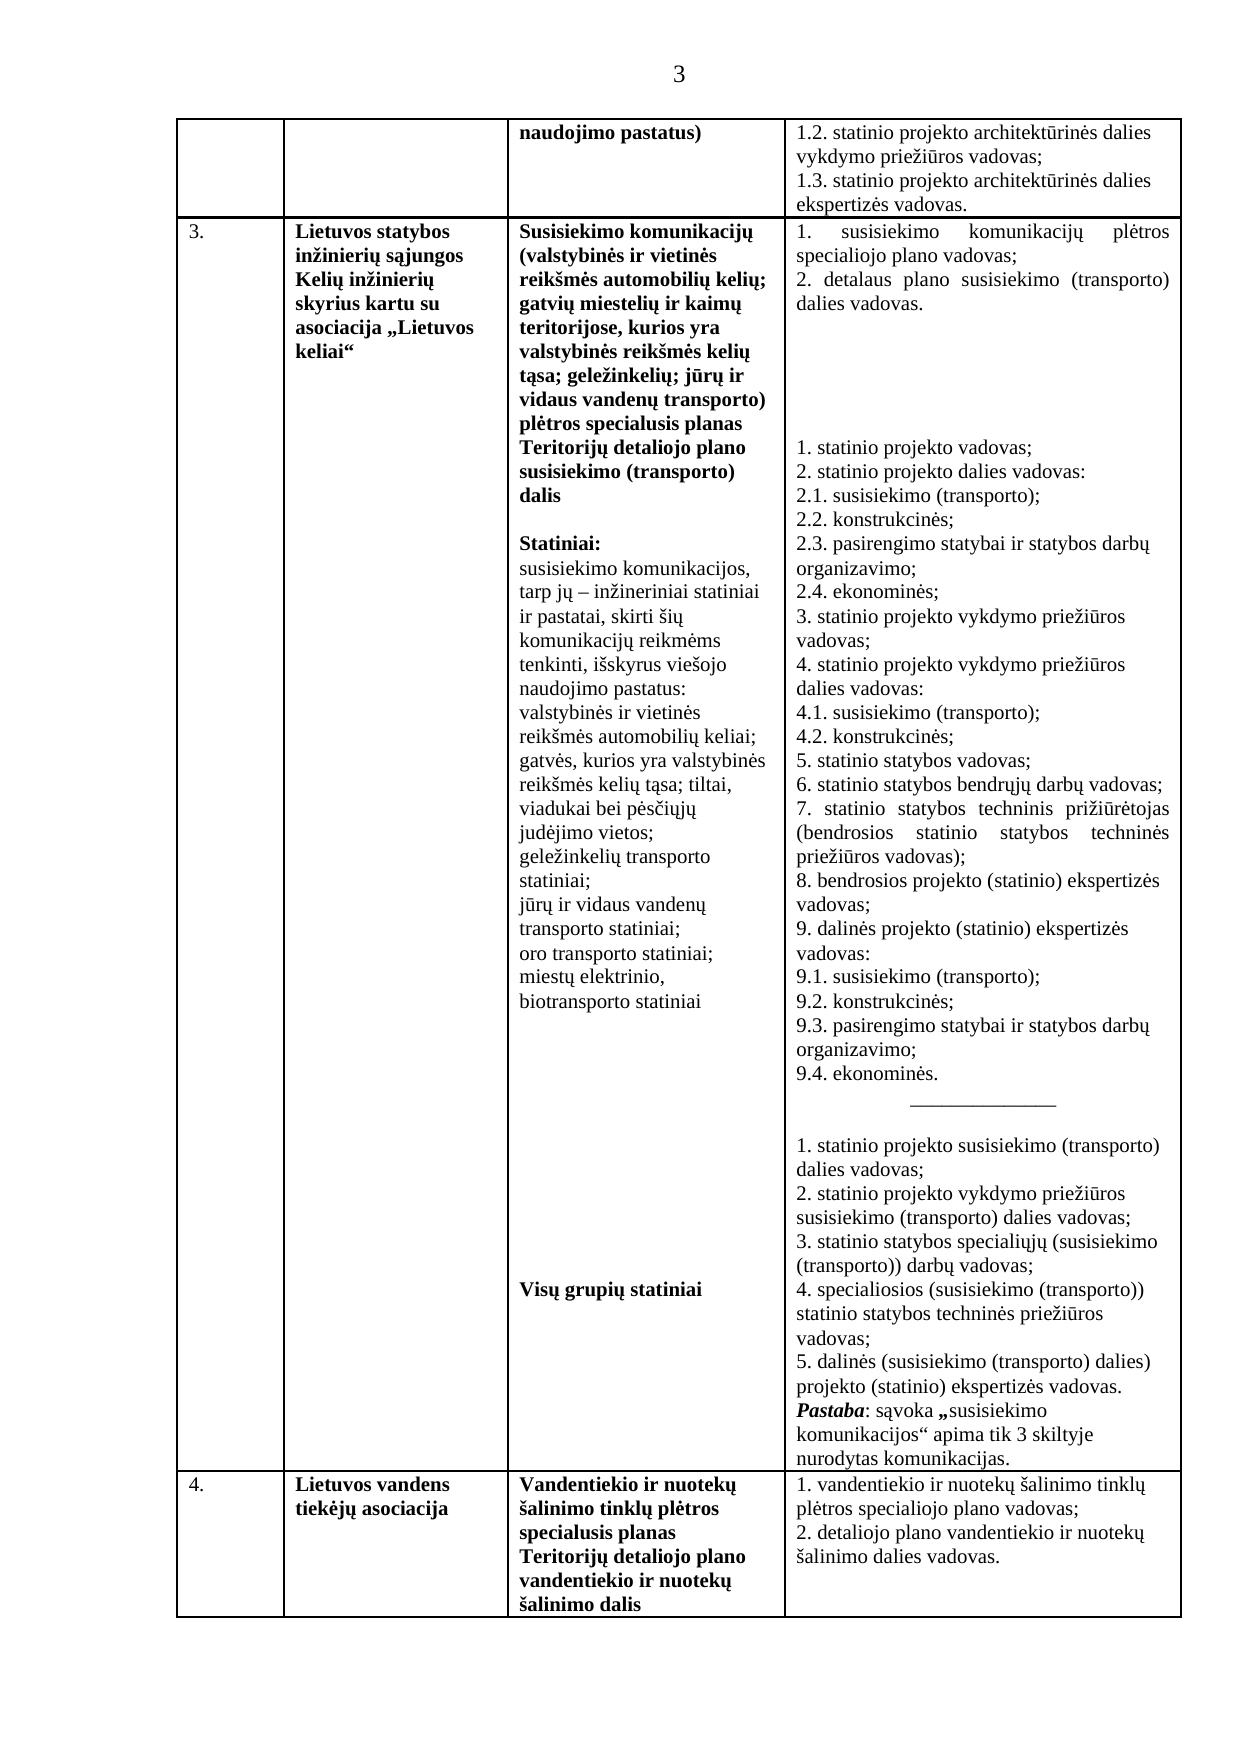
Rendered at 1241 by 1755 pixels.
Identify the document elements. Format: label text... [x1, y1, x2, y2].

table_cell Vandentiekio ir nuotekų šalinimo tinklų plėtros specialusis planas Teritorijų detaliojo plano vandentiekio ir nuotekų šalinimo dalis [509, 1472, 784, 1616]
table_cell [285, 120, 507, 216]
table_cell Lietuvos vandens tiekėjų asociacija [285, 1472, 507, 1616]
table_cell 4. [178, 1472, 283, 1616]
table_cell 1. vandentiekio ir nuotekų šalinimo tinklų plėtros specialiojo plano vadovas; 2. detaliojo plano vandentiekio ir nuotekų šalinimo dalies vadovas. [786, 1472, 1180, 1616]
table_cell [178, 120, 283, 216]
table_cell Lietuvos statybos inžinierių sąjungos Kelių inžinierių skyrius kartu su asociacija „Lietuvos keliai“ [285, 219, 507, 1470]
table_cell 1. susisiekimo komunikacijų plėtros specialiojo plano vadovas; 2. detalaus plano susisiekimo (transporto) dalies vadovas. 1. statinio projekto vadovas; 2. statinio projekto dalies vadovas: 2.1. susisiekimo (transporto); 2.2. konstrukcinės; 2.3. pasirengimo statybai ir statybos darbų organizavimo; 2.4. ekonominės; 3. statinio projekto vykdymo priežiūros vadovas; 4. statinio projekto vykdymo priežiūros dalies vadovas: 4.1. susisiekimo (transporto); 4.2. konstrukcinės; 5. statinio statybos vadovas; 6. statinio statybos bendrųjų darbų vadovas; 7. statinio statybos techninis prižiūrėtojas (bendrosios statinio statybos techninės priežiūros vadovas); 8. bendrosios projekto (statinio) ekspertizės vadovas; 9. dalinės projekto (statinio) ekspertizės vadovas: 9.1. susisiekimo (transporto); 9.2. konstrukcinės; 9.3. pasirengimo statybai ir statybos darbų organizavimo; 9.4. ekonominės. ______________ 1. statinio projekto susisiekimo (transporto) dalies vadovas; 2. statinio projekto vykdymo priežiūros susisiekimo (transporto) dalies vadovas; 3. statinio statybos specialiųjų (susisiekimo (transporto)) darbų vadovas; 4. specialiosios (susisiekimo (transporto)) statinio statybos techninės priežiūros vadovas; 5. dalinės (susisiekimo (transporto) dalies) projekto (statinio) ekspertizės vadovas. Pastaba: sąvoka „susisiekimo komunikacijos“ apima tik 3 skiltyje nurodytas komunikacijas. [786, 219, 1180, 1470]
table_cell naudojimo pastatus) [509, 120, 784, 216]
table_cell 1.2. statinio projekto architektūrinės dalies vykdymo priežiūros vadovas; 1.3. statinio projekto architektūrinės dalies ekspertizės vadovas. [786, 120, 1180, 216]
table_cell Susisiekimo komunikacijų (valstybinės ir vietinės reikšmės automobilių kelių; gatvių miestelių ir kaimų teritorijose, kurios yra valstybinės reikšmės kelių tąsa; geležinkelių; jūrų ir vidaus vandenų transporto) plėtros specialusis planas Teritorijų detaliojo plano susisiekimo (transporto) dalis Statiniai: susisiekimo komunikacijos, tarp jų – inžineriniai statiniai ir pastatai, skirti šių komunikacijų reikmėms tenkinti, išskyrus viešojo naudojimo pastatus: valstybinės ir vietinės reikšmės automobilių keliai; gatvės, kurios yra valstybinės reikšmės kelių tąsa; tiltai, viadukai bei pėsčiųjų judėjimo vietos; geležinkelių transporto statiniai; jūrų ir vidaus vandenų transporto statiniai; oro transporto statiniai; miestų elektrinio, biotransporto statiniai Visų grupių statiniai [509, 219, 784, 1470]
table_cell 3. [178, 219, 283, 1470]
